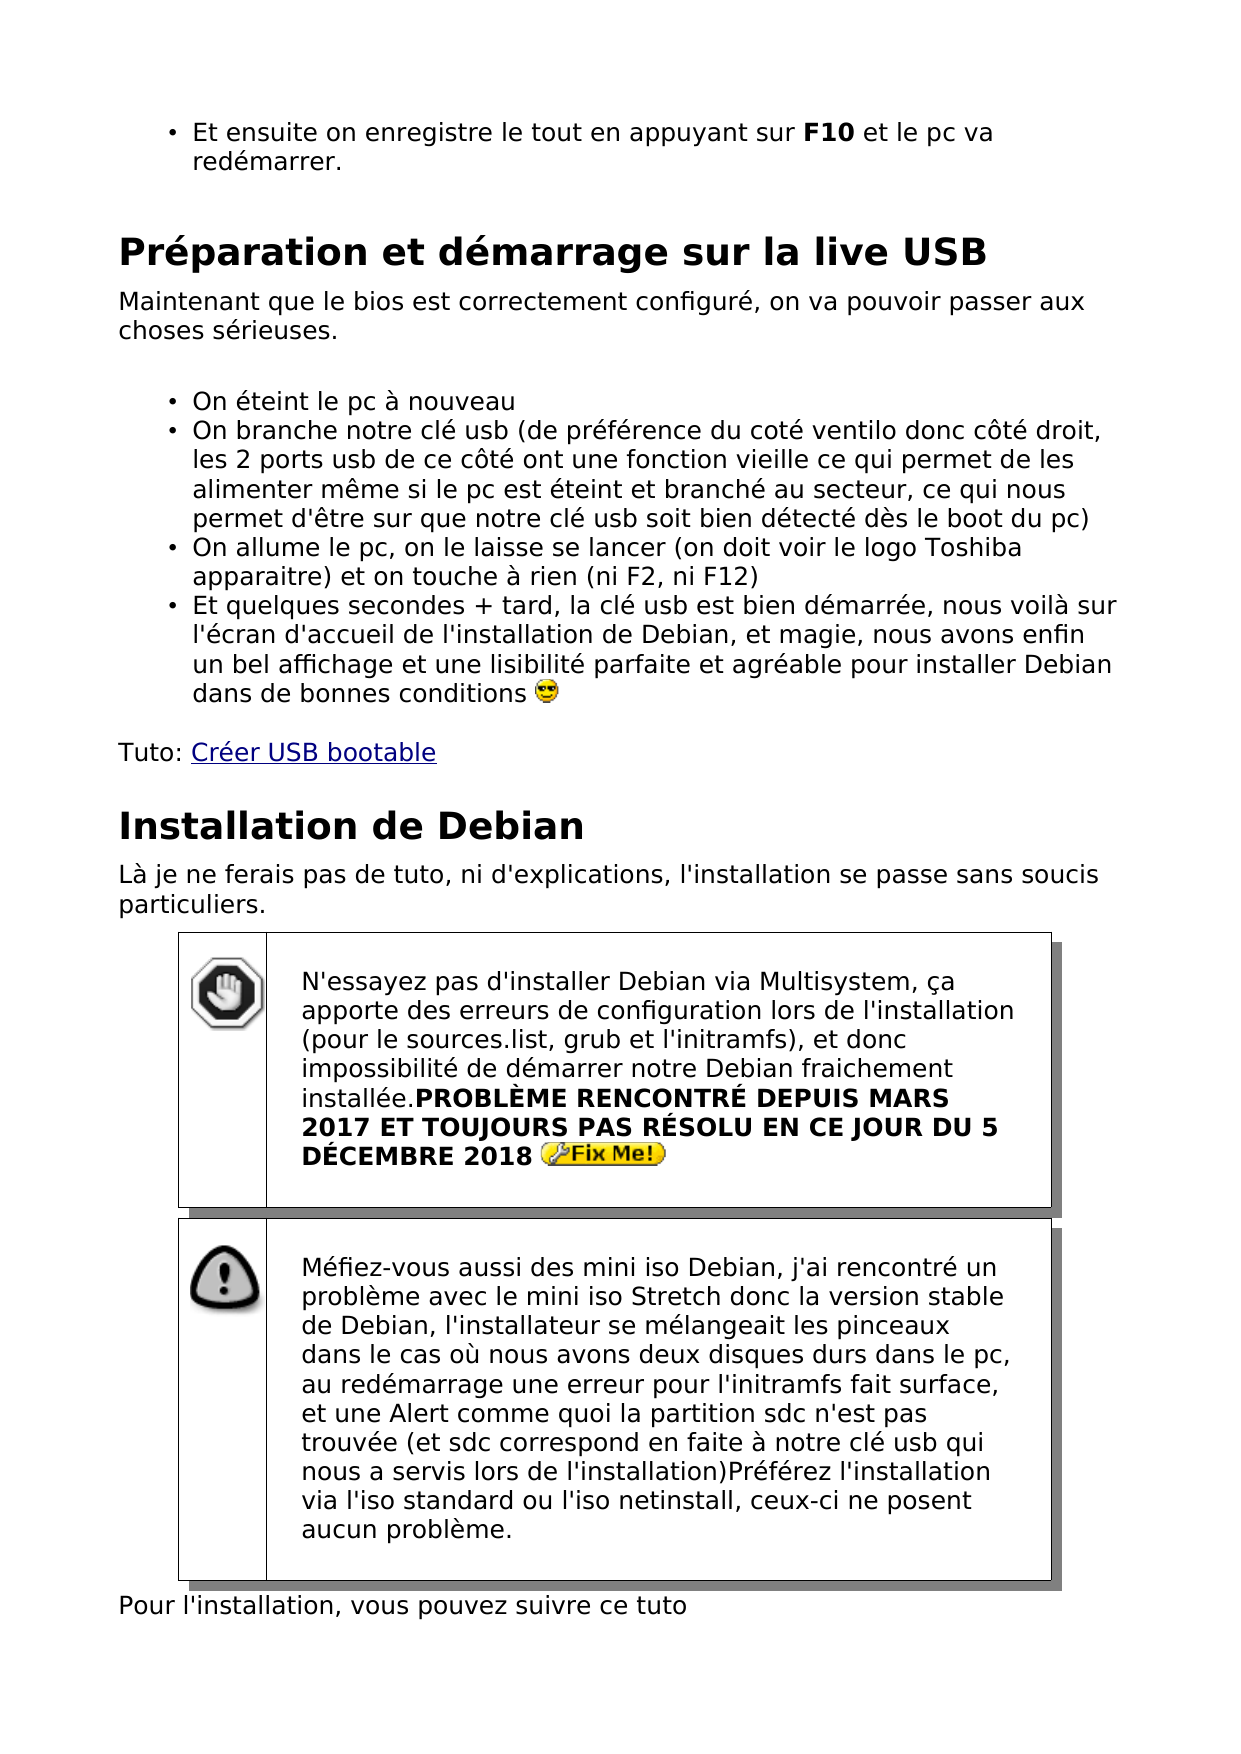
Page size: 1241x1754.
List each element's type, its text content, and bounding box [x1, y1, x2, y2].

subtitle Installation de Debian [118, 804, 1122, 848]
text Pour l'installation, vous pouvez suivre ce tuto [118, 1591, 1122, 1620]
text Maintenant que le bios est correctement configuré, on va pouvoir passer aux choses sérieuses. [118, 287, 1122, 345]
list Et ensuite on enregistre le tout en appuyant sur F10 et le pc va redémarrer. [177, 118, 1122, 176]
list On branche notre clé usb (de préférence du coté ventilo donc côté droit, les 2 ports usb de ce côté ont une fonction vieille ce qui permet de les alimenter même si le pc est éteint et branché au secteur, ce qui nous permet d'être sur que notre clé usb soit bien détecté dès le boot du pc) [177, 417, 1122, 533]
subtitle Préparation et démarrage sur la live USB [118, 231, 1122, 274]
table_header Méfiez-vous aussi des mini iso Debian, j'ai rencontré un problème avec le mini iso Stretch donc la version stable de Debian, l'installateur se mélangeait les pinceaux dans le cas où nous avons deux disques durs dans le pc, au redémarrage une erreur pour l'initramfs fait surface, et une Alert comme quoi la partition sdc n'est pas trouvée (et sdc correspond en faite à notre clé usb qui nous a servis lors de l'installation)Préférez l'installation via l'iso standard ou l'iso netinstall, ceux-ci ne posent aucun problème. [267, 1219, 1051, 1580]
table_header [179, 1219, 266, 1580]
list On éteint le pc à nouveau [177, 387, 1122, 417]
picture [540, 1142, 666, 1166]
list On allume le pc, on le laisse se lancer (on doit voir le logo Toshiba apparaitre) et on touche à rien (ni F2, ni F12) [177, 533, 1122, 592]
picture [535, 679, 559, 703]
picture [190, 955, 266, 1031]
table_header N'essayez pas d'installer Debian via Multisystem, ça apporte des erreurs de configuration lors de l'installation (pour le sources.list, grub et l'initramfs), et donc impossibilité de démarrer notre Debian fraichement installée.PROBLÈME RENCONTRÉ DEPUIS MARS 2017 ET TOUJOURS PAS RÉSOLU EN CE JOUR DU 5 DÉCEMBRE 2018 [267, 933, 1051, 1207]
picture [190, 1241, 266, 1317]
list Et quelques secondes + tard, la clé usb est bien démarrée, nous voilà sur l'écran d'accueil de l'installation de Debian, et magie, nous avons enfin un bel affichage et une lisibilité parfaite et agréable pour installer Debian dans de bonnes conditions [177, 592, 1122, 708]
table_header [179, 933, 266, 1207]
text Là je ne ferais pas de tuto, ni d'explications, l'installation se passe sans soucis particuliers. [118, 861, 1122, 919]
text Tuto: Créer USB bootable [118, 738, 1122, 767]
